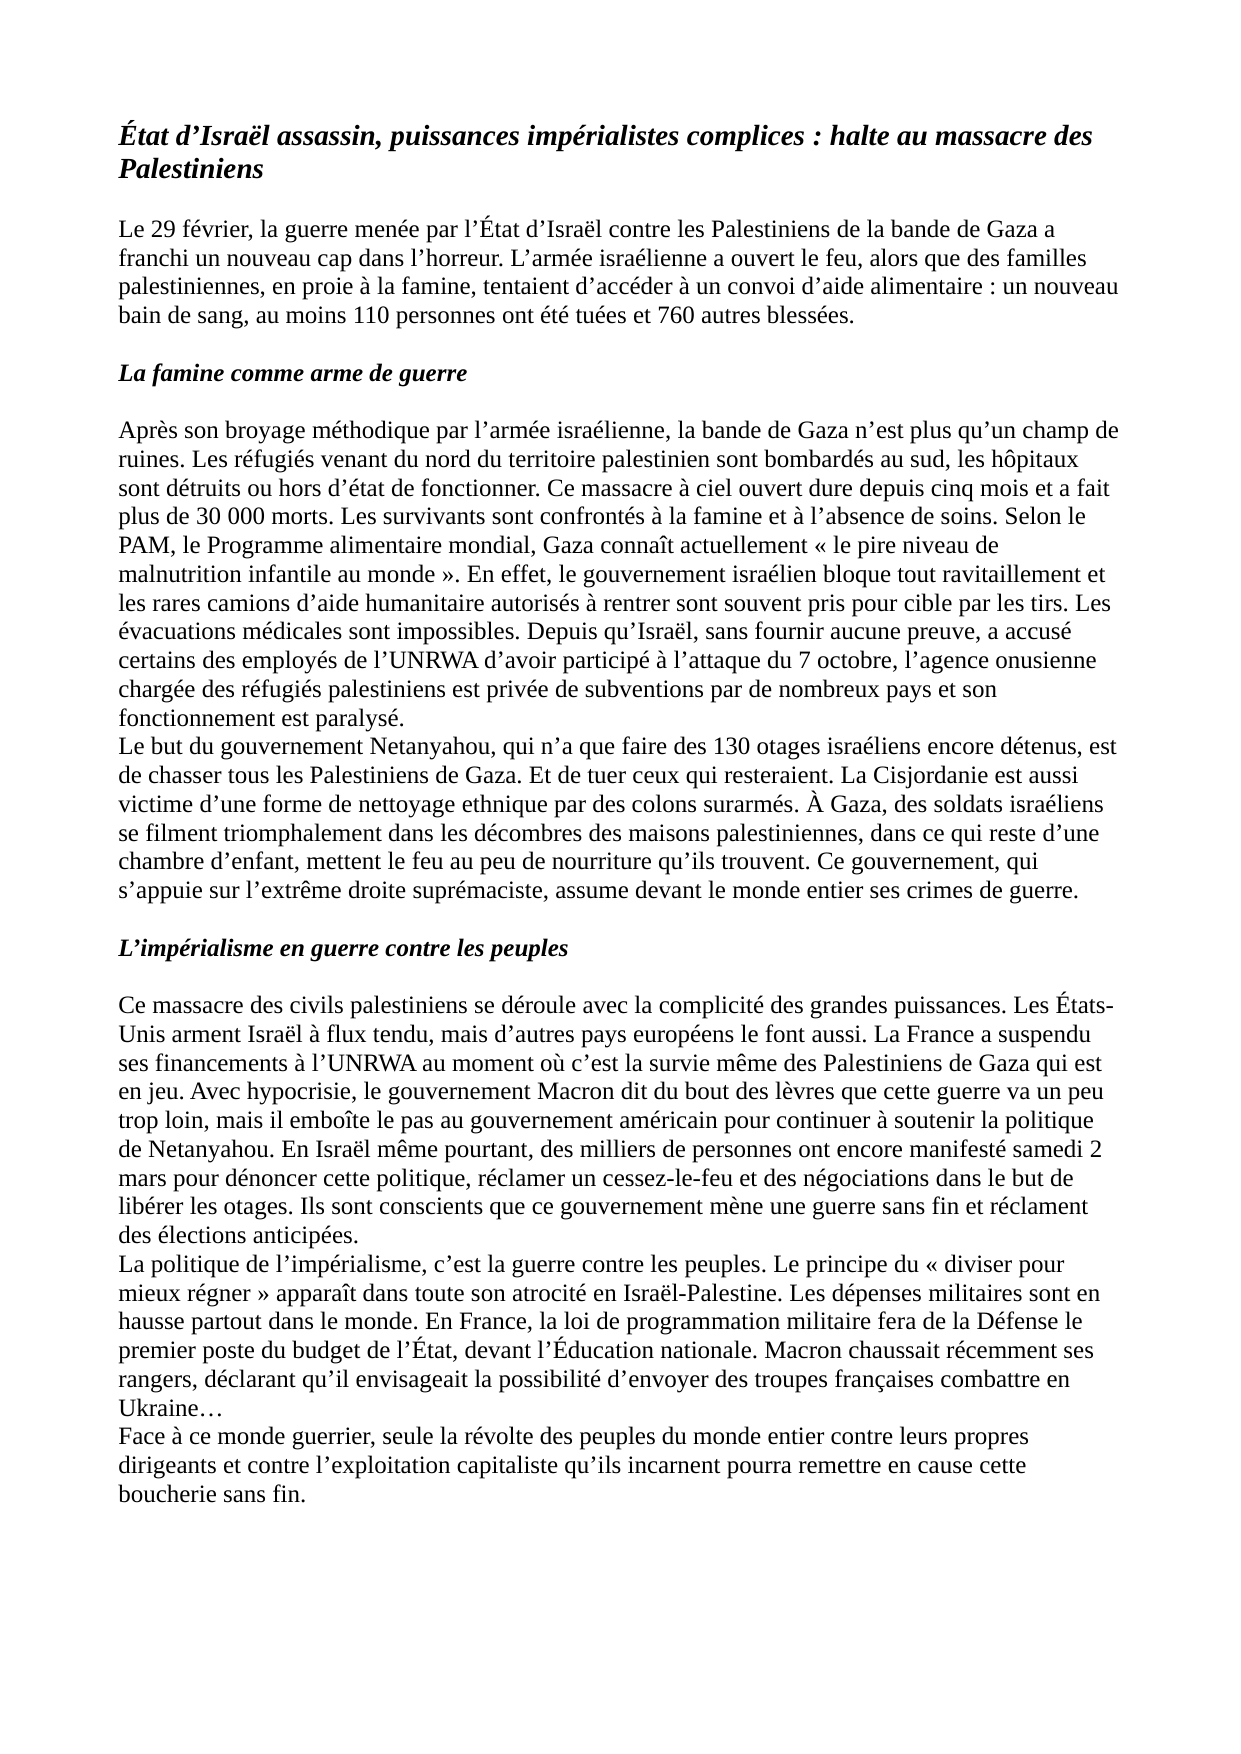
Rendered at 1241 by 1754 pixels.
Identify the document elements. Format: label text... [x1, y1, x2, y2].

text Face à ce monde guerrier, seule la révolte des peuples du monde entier contre leurs propres dirigeants et contre l’exploitation capitaliste qu’ils incarnent pourra remettre en cause cette boucherie sans fin. [118, 1421, 1122, 1508]
text La famine comme arme de guerre [118, 358, 1122, 386]
text Ce massacre des civils palestiniens se déroule avec la complicité des grandes puissances. Les États-Unis arment Israël à flux tendu, mais d’autres pays européens le font aussi. La France a suspendu ses financements à l’UNRWA au moment où c’est la survie même des Palestiniens de Gaza qui est en jeu. Avec hypocrisie, le gouvernement Macron dit du bout des lèvres que cette guerre va un peu trop loin, mais il emboîte le pas au gouvernement américain pour continuer à soutenir la politique de Netanyahou. En Israël même pourtant, des milliers de personnes ont encore manifesté samedi 2 mars pour dénoncer cette politique, réclamer un cessez-le-feu et des négociations dans le but de libérer les otages. Ils sont conscients que ce gouvernement mène une guerre sans fin et réclament des élections anticipées. [118, 990, 1122, 1249]
text L’impérialisme en guerre contre les peuples [118, 933, 1122, 961]
text Le but du gouvernement Netanyahou, qui n’a que faire des 130 otages israéliens encore détenus, est de chasser tous les Palestiniens de Gaza. Et de tuer ceux qui resteraient. La Cisjordanie est aussi victime d’une forme de nettoyage ethnique par des colons surarmés. À Gaza, des soldats israéliens se filment triomphalement dans les décombres des maisons palestiniennes, dans ce qui reste d’une chambre d’enfant, mettent le feu au peu de nourriture qu’ils trouvent. Ce gouvernement, qui s’appuie sur l’extrême droite suprémaciste, assume devant le monde entier ses crimes de guerre. [118, 731, 1122, 904]
text Après son broyage méthodique par l’armée israélienne, la bande de Gaza n’est plus qu’un champ de ruines. Les réfugiés venant du nord du territoire palestinien sont bombardés au sud, les hôpitaux sont détruits ou hors d’état de fonctionner. Ce massacre à ciel ouvert dure depuis cinq mois et a fait plus de 30 000 morts. Les survivants sont confrontés à la famine et à l’absence de soins. Selon le PAM, le Programme alimentaire mondial, Gaza connaît actuellement « le pire niveau de malnutrition infantile au monde ». En effet, le gouvernement israélien bloque tout ravitaillement et les rares camions d’aide humanitaire autorisés à rentrer sont souvent pris pour cible par les tirs. Les évacuations médicales sont impossibles. Depuis qu’Israël, sans fournir aucune preuve, a accusé certains des employés de l’UNRWA d’avoir participé à l’attaque du 7 octobre, l’agence onusienne chargée des réfugiés palestiniens est privée de subventions par de nombreux pays et son fonctionnement est paralysé. [118, 415, 1122, 731]
text État d’Israël assassin, puissances impérialistes complices : halte au massacre des Palestiniens [118, 118, 1122, 185]
text Le 29 février, la guerre menée par l’État d’Israël contre les Palestiniens de la bande de Gaza a franchi un nouveau cap dans l’horreur. L’armée israélienne a ouvert le feu, alors que des familles palestiniennes, en proie à la famine, tentaient d’accéder à un convoi d’aide alimentaire : un nouveau bain de sang, au moins 110 personnes ont été tuées et 760 autres blessées. [118, 214, 1122, 329]
text La politique de l’impérialisme, c’est la guerre contre les peuples. Le principe du « diviser pour mieux régner » apparaît dans toute son atrocité en Israël-Palestine. Les dépenses militaires sont en hausse partout dans le monde. En France, la loi de programmation militaire fera de la Défense le premier poste du budget de l’État, devant l’Éducation nationale. Macron chaussait récemment ses rangers, déclarant qu’il envisageait la possibilité d’envoyer des troupes françaises combattre en Ukraine… [118, 1249, 1122, 1421]
